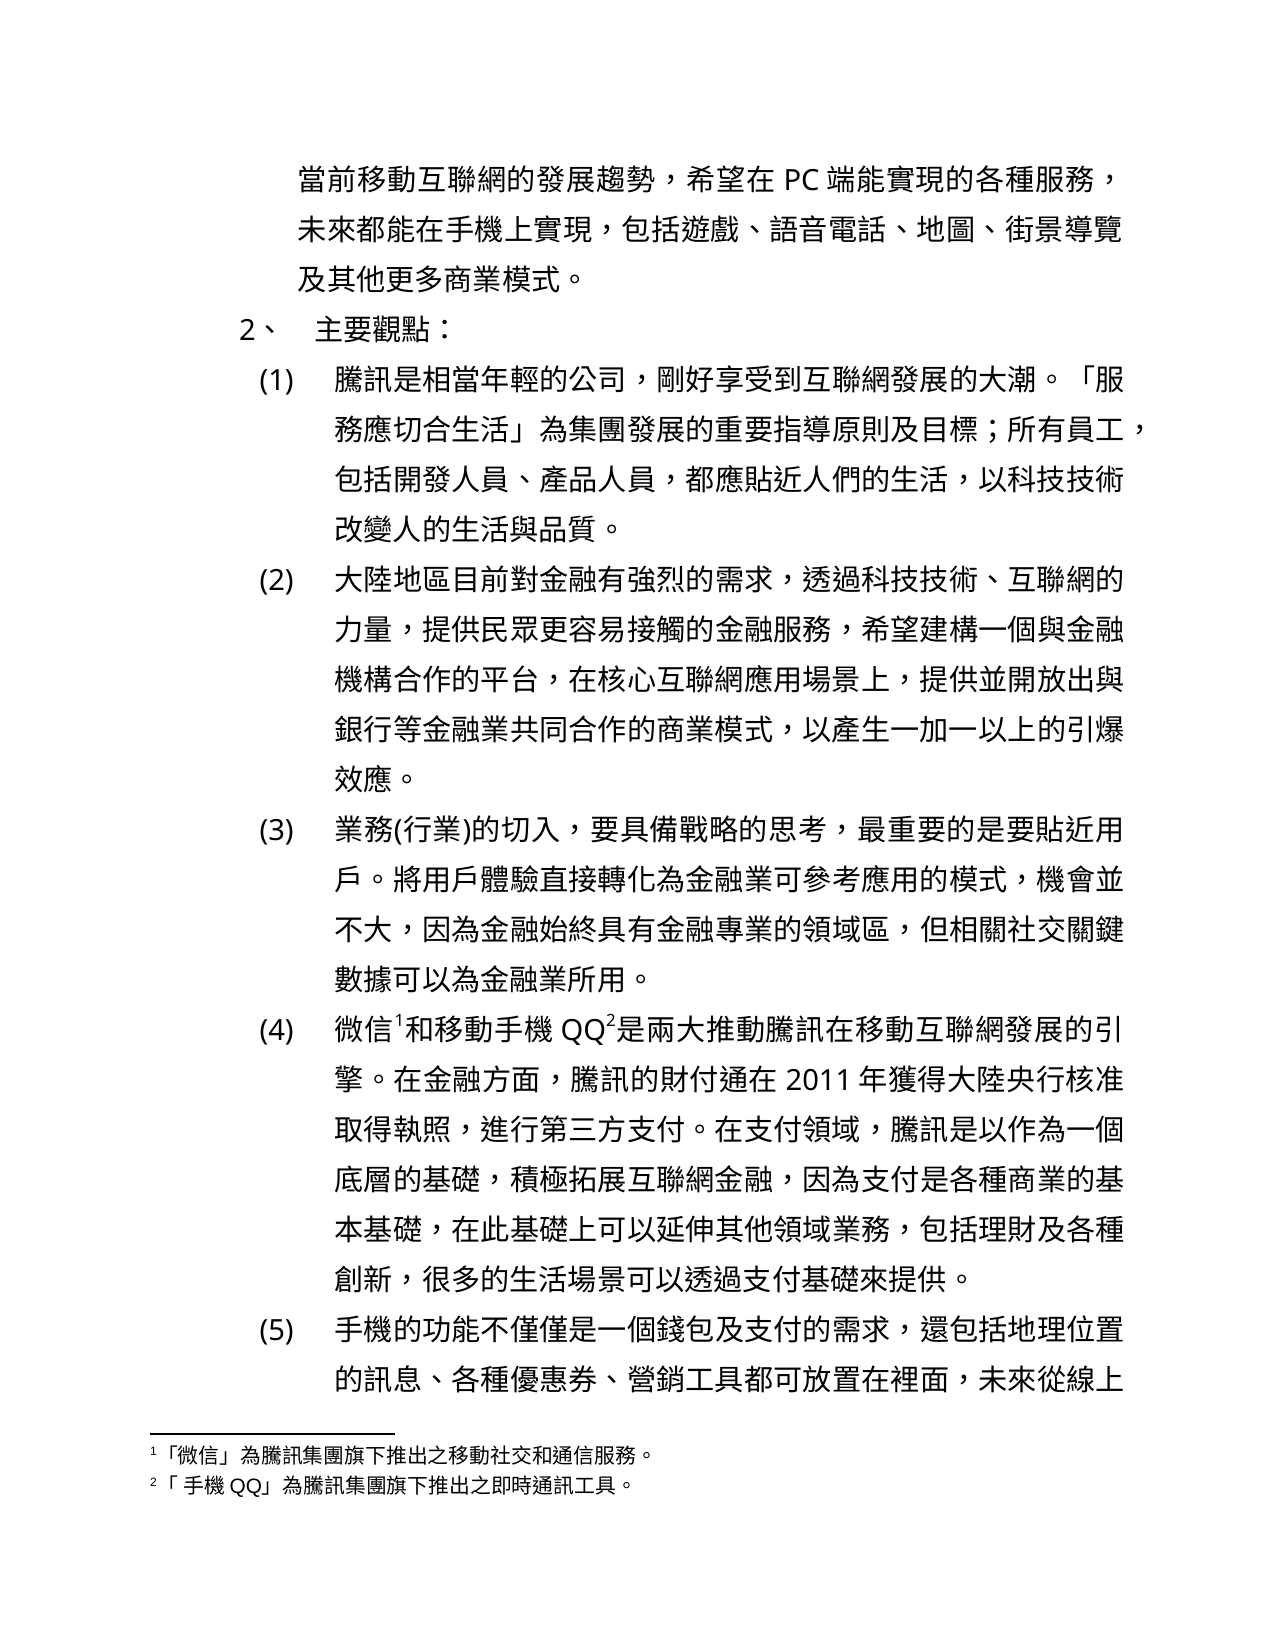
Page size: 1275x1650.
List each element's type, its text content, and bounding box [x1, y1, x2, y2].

list 「微信」為騰訊集團旗下推出之移動社交和通信服務。 [150, 1439, 1125, 1470]
list 騰訊是相當年輕的公司，剛好享受到互聯網發展的大潮。「服務應切合生活」為集團發展的重要指導原則及目標；所有員工，包括開發人員、產品人員，都應貼近人們的生活，以科技技術改變人的生活與品質。 [259, 350, 1125, 550]
list 業務(行業)的切入，要具備戰略的思考，最重要的是要貼近用戶。將用戶體驗直接轉化為金融業可參考應用的模式，機會並不大，因為金融始終具有金融專業的領域區，但相關社交關鍵數據可以為金融業所用。 [259, 800, 1125, 1000]
list 手機的功能不僅僅是一個錢包及支付的需求，還包括地理位置的訊息、各種優惠券、營銷工具都可放置在裡面，未來從線上 [259, 1300, 1125, 1400]
list 微信和移動手機QQ是兩大推動騰訊在移動互聯網發展的引擎。在金融方面，騰訊的財付通在2011年獲得大陸央行核准取得執照，進行第三方支付。在支付領域，騰訊是以作為一個底層的基礎，積極拓展互聯網金融，因為支付是各種商業的基本基礎，在此基礎上可以延伸其他領域業務，包括理財及各種創新，很多的生活場景可以透過支付基礎來提供。 [259, 1000, 1125, 1300]
list 當前移動互聯網的發展趨勢，希望在PC端能實現的各種服務，未來都能在手機上實現，包括遊戲、語音電話、地圖、街景導覽及其他更多商業模式。 [239, 150, 1125, 300]
list 「 手機QQ」為騰訊集團旗下推出之即時通訊工具。 [150, 1470, 1125, 1500]
list 大陸地區目前對金融有強烈的需求，透過科技技術、互聯網的力量，提供民眾更容易接觸的金融服務，希望建構一個與金融機構合作的平台，在核心互聯網應用場景上，提供並開放出與銀行等金融業共同合作的商業模式，以產生一加一以上的引爆效應。 [259, 550, 1125, 800]
list 主要觀點： [239, 300, 1125, 350]
